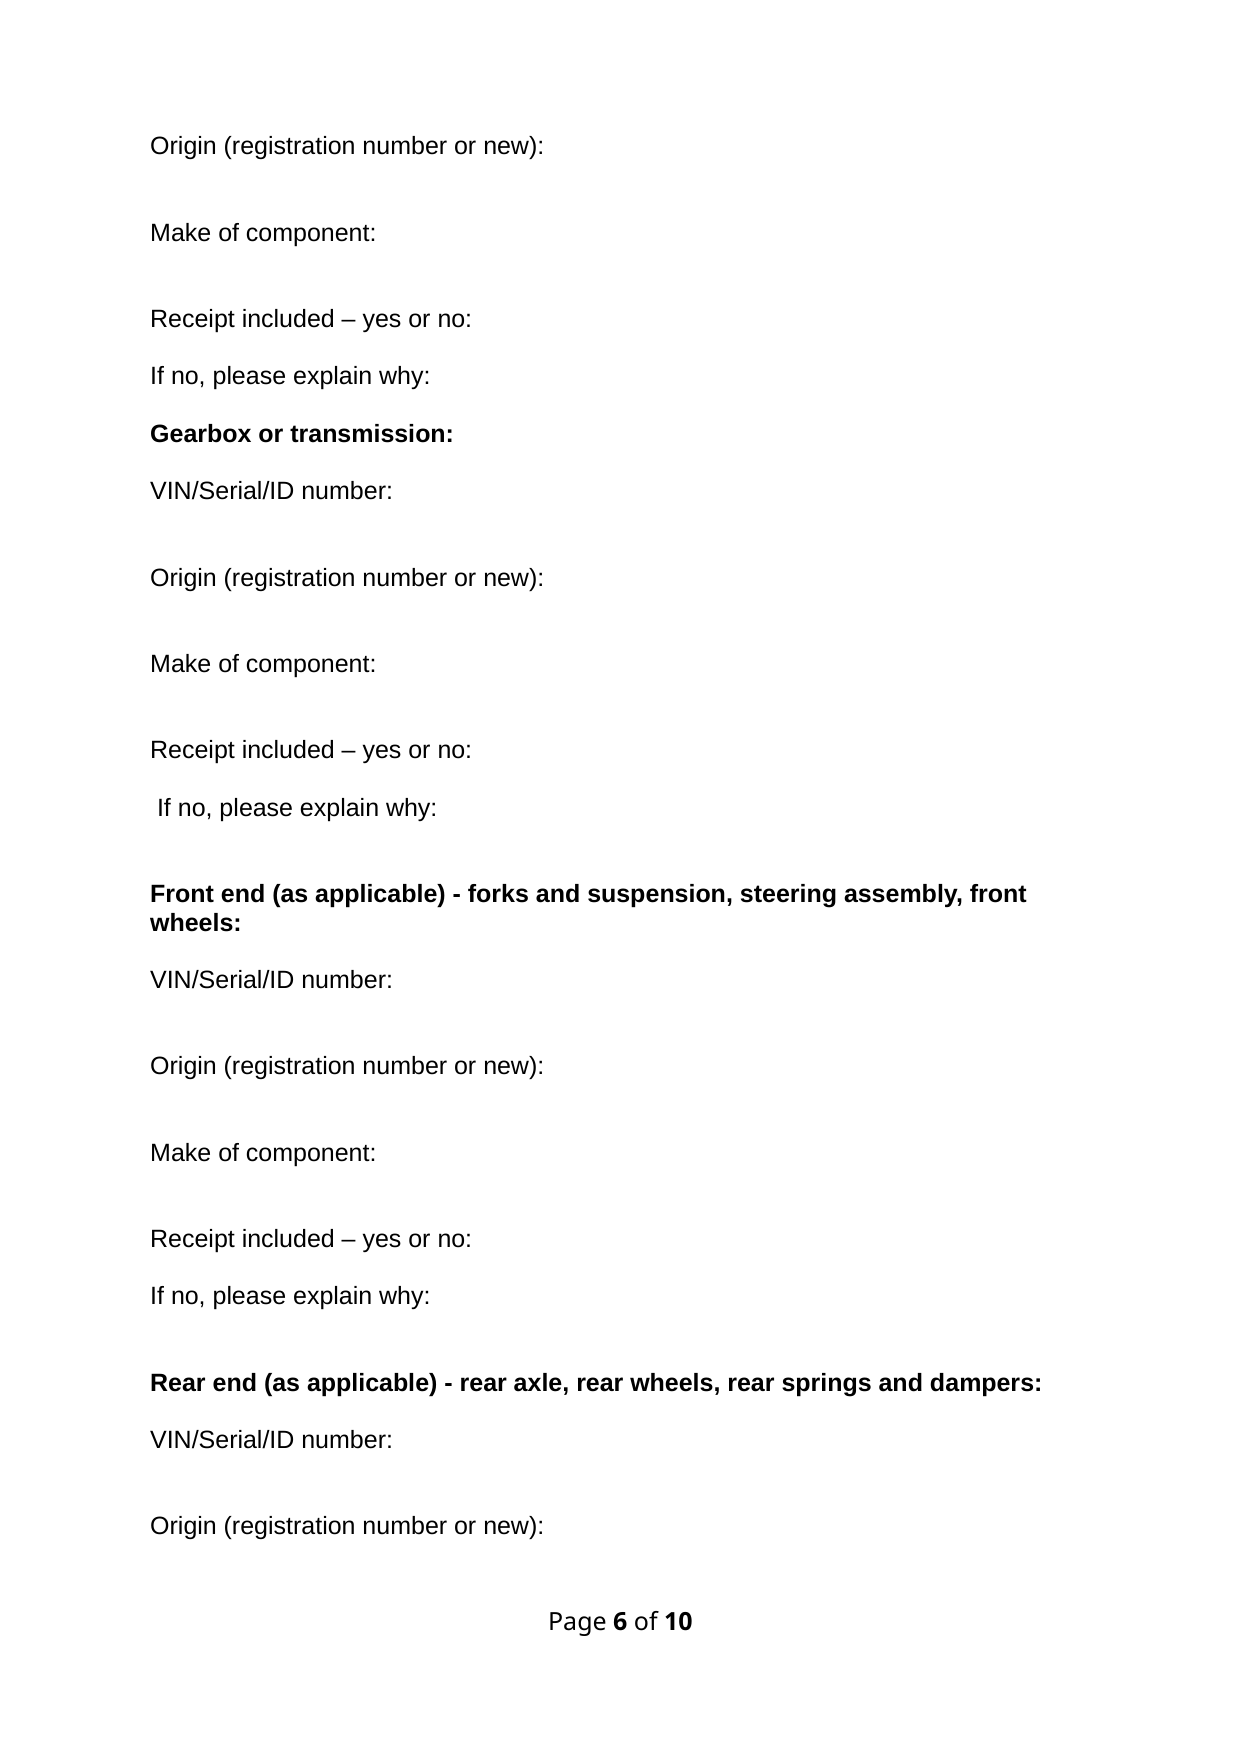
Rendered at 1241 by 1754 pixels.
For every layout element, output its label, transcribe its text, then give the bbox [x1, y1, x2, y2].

text VIN/Serial/ID number: [150, 476, 1090, 505]
text Origin (registration number or new): [150, 1511, 1090, 1540]
text If no, please explain why: [150, 1281, 1090, 1310]
text Origin (registration number or new): [150, 562, 1090, 591]
text VIN/Serial/ID number: [150, 1425, 1090, 1454]
text Gearbox or transmission: [150, 419, 1090, 447]
text Make of component: [150, 217, 1090, 246]
text Receipt included – yes or no: [150, 735, 1090, 764]
text Make of component: [150, 1137, 1090, 1166]
text Origin (registration number or new): [150, 1051, 1090, 1080]
text Front end (as applicable) - forks and suspension, steering assembly, front wheels: [150, 879, 1090, 936]
text Receipt included – yes or no: [150, 304, 1090, 332]
text Rear end (as applicable) - rear axle, rear wheels, rear springs and dampers: [150, 1367, 1090, 1396]
text If no, please explain why: [150, 361, 1090, 390]
text Make of component: [150, 649, 1090, 677]
text If no, please explain why: [150, 792, 1090, 821]
text Receipt included – yes or no: [150, 1224, 1090, 1252]
text Origin (registration number or new): [150, 131, 1090, 160]
text VIN/Serial/ID number: [150, 965, 1090, 994]
